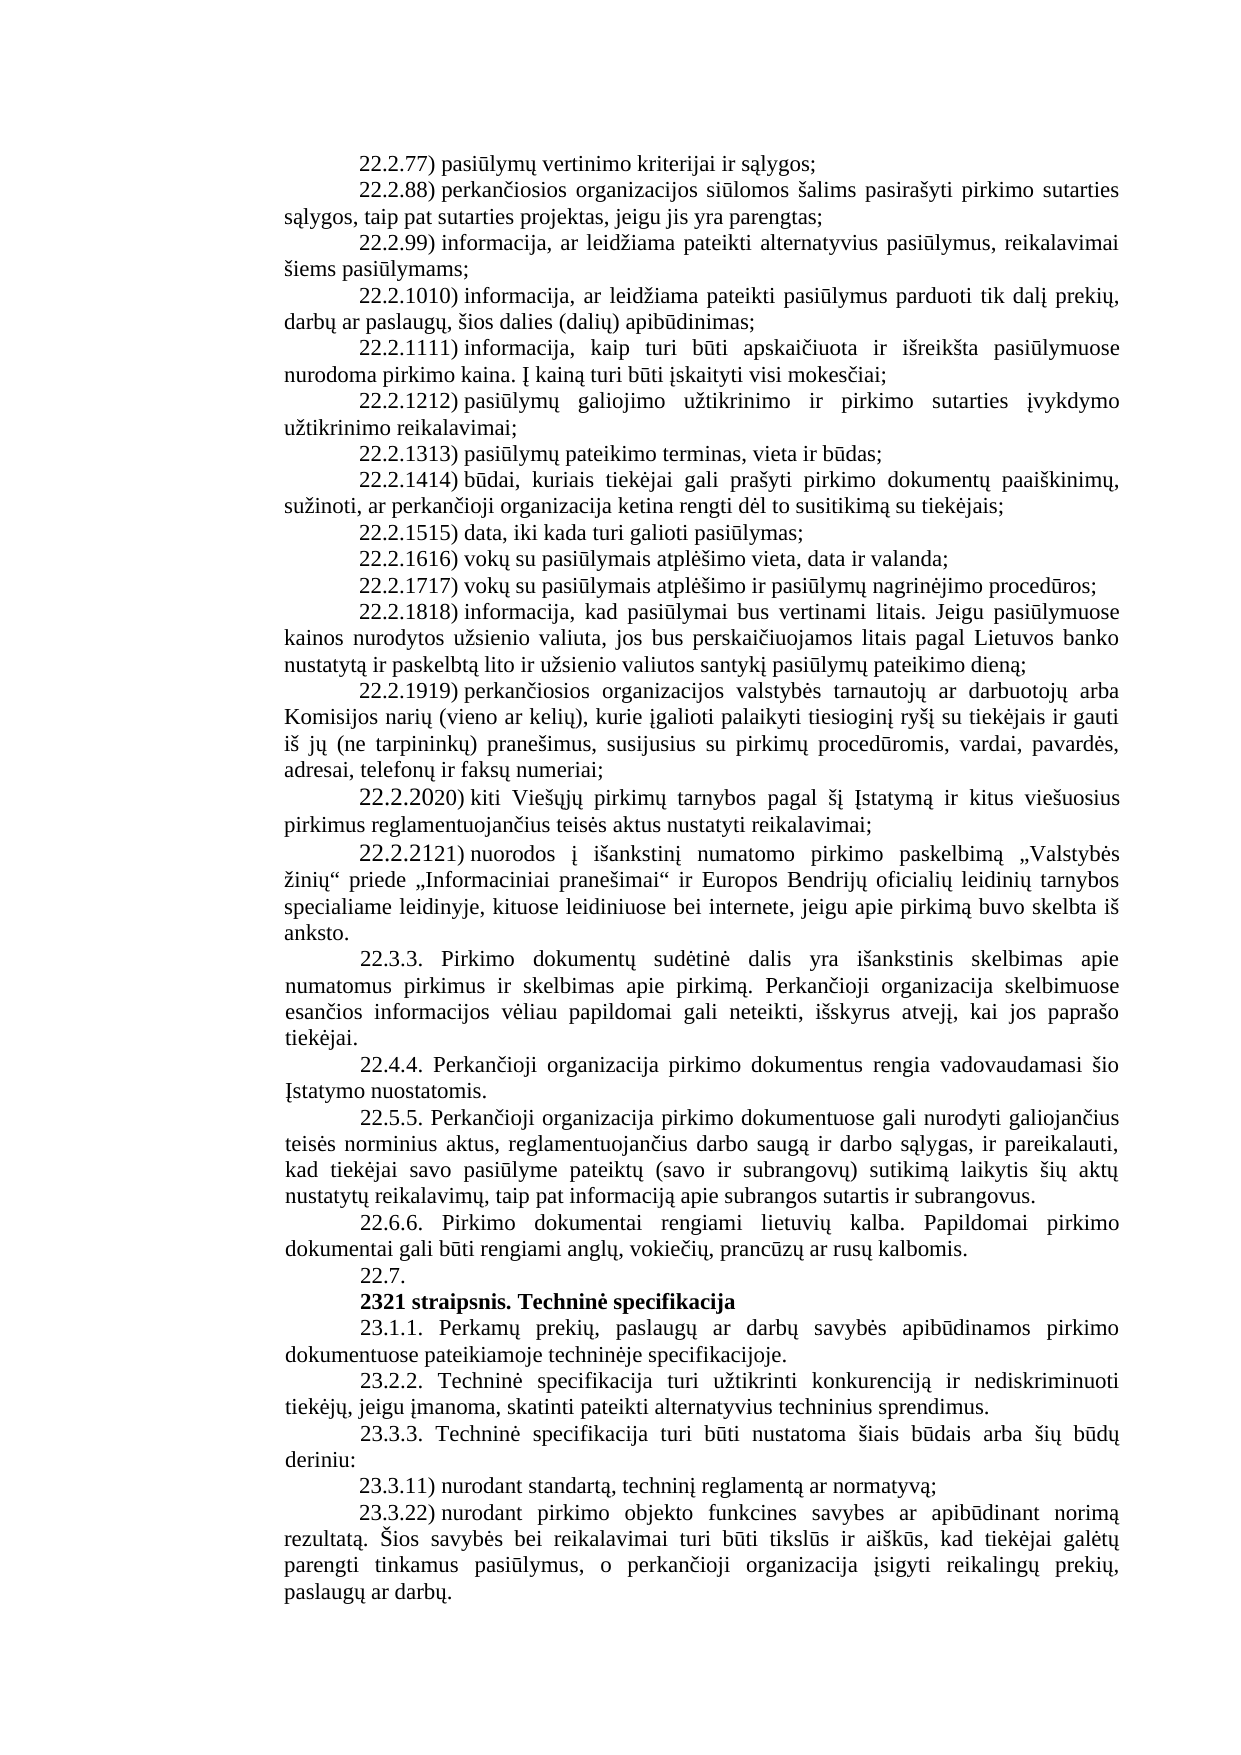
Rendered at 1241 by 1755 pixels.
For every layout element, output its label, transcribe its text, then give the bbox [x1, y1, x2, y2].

subtitle 18) informacija, kad pasiūlymai bus vertinami litais. Jeigu pasiūlymuose kainos nurodytos užsienio valiuta, jos bus perskaičiuojamos litais pagal Lietuvos banko nustatytą ir paskelbtą lito ir užsienio valiutos santykį pasiūlymų pateikimo dieną; [210, 598, 1120, 677]
subtitle 9) informacija, ar leidžiama pateikti alternatyvius pasiūlymus, reikalavimai šiems pasiūlymams; [210, 229, 1120, 282]
subtitle 2. Techninė specifikacija turi užtikrinti konkurenciją ir nediskriminuoti tiekėjų, jeigu įmanoma, skatinti pateikti alternatyvius techninius sprendimus. [210, 1367, 1120, 1420]
subtitle 10) informacija, ar leidžiama pateikti pasiūlymus parduoti tik dalį prekių, darbų ar paslaugų, šios dalies (dalių) apibūdinimas; [210, 282, 1120, 334]
subtitle 17) vokų su pasiūlymais atplėšimo ir pasiūlymų nagrinėjimo procedūros; [210, 572, 1120, 598]
subtitle 15) data, iki kada turi galioti pasiūlymas; [210, 519, 1120, 545]
subtitle 1) nurodant standartą, techninį reglamentą ar normatyvą; [210, 1472, 1120, 1499]
subtitle 1. Perkamų prekių, paslaugų ar darbų savybės apibūdinamos pirkimo dokumentuose pateikiamoje techninėje specifikacijoje. [210, 1314, 1120, 1367]
subtitle 21 straipsnis. Techninė specifikacija [210, 1288, 1120, 1314]
subtitle 20) kiti Viešųjų pirkimų tarnybos pagal šį Įstatymą ir kitus viešuosius pirkimus reglamentuojančius teisės aktus nustatyti reikalavimai; [210, 782, 1120, 838]
subtitle 3. Pirkimo dokumentų sudėtinė dalis yra išankstinis skelbimas apie numatomus pirkimus ir skelbimas apie pirkimą. Perkančioji organizacija skelbimuose esančios informacijos vėliau papildomai gali neteikti, išskyrus atvejį, kai jos paprašo tiekėjai. [210, 945, 1120, 1051]
subtitle 5. Perkančioji organizacija pirkimo dokumentuose gali nurodyti galiojančius teisės norminius aktus, reglamentuojančius darbo saugą ir darbo sąlygas, ir pareikalauti, kad tiekėjai savo pasiūlyme pateiktų (savo ir subrangovų) sutikimą laikytis šių aktų nustatytų reikalavimų, taip pat informaciją apie subrangos sutartis ir subrangovus. [210, 1103, 1120, 1209]
subtitle 3. Techninė specifikacija turi būti nustatoma šiais būdais arba šių būdų deriniu: [210, 1420, 1120, 1472]
subtitle 4. Perkančioji organizacija pirkimo dokumentus rengia vadovaudamasi šio Įstatymo nuostatomis. [210, 1051, 1120, 1103]
subtitle 19) perkančiosios organizacijos valstybės tarnautojų ar darbuotojų arba Komisijos narių (vieno ar kelių), kurie įgalioti palaikyti tiesioginį ryšį su tiekėjais ir gauti iš jų (ne tarpininkų) pranešimus, susijusius su pirkimų procedūromis, vardai, pavardės, adresai, telefonų ir faksų numeriai; [210, 677, 1120, 782]
subtitle 8) perkančiosios organizacijos siūlomos šalims pasirašyti pirkimo sutarties sąlygos, taip pat sutarties projektas, jeigu jis yra parengtas; [210, 176, 1120, 229]
subtitle 6. Pirkimo dokumentai rengiami lietuvių kalba. Papildomai pirkimo dokumentai gali būti rengiami anglų, vokiečių, prancūzų ar rusų kalbomis. [210, 1209, 1120, 1262]
subtitle 16) vokų su pasiūlymais atplėšimo vieta, data ir valanda; [210, 545, 1120, 572]
subtitle 12) pasiūlymų galiojimo užtikrinimo ir pirkimo sutarties įvykdymo užtikrinimo reikalavimai; [210, 387, 1120, 440]
subtitle 11) informacija, kaip turi būti apskaičiuota ir išreikšta pasiūlymuose nurodoma pirkimo kaina. Į kainą turi būti įskaityti visi mokesčiai; [210, 334, 1120, 387]
subtitle 13) pasiūlymų pateikimo terminas, vieta ir būdas; [210, 440, 1120, 466]
subtitle 14) būdai, kuriais tiekėjai gali prašyti pirkimo dokumentų paaiškinimų, sužinoti, ar perkančioji organizacija ketina rengti dėl to susitikimą su tiekėjais; [210, 466, 1120, 519]
subtitle 21) nuorodos į išankstinį numatomo pirkimo paskelbimą „Valstybės žinių“ priede „Informaciniai pranešimai“ ir Europos Bendrijų oficialių leidinių tarnybos specialiame leidinyje, kituose leidiniuose bei internete, jeigu apie pirkimą buvo skelbta iš anksto. [210, 838, 1120, 945]
subtitle 2) nurodant pirkimo objekto funkcines savybes ar apibūdinant norimą rezultatą. Šios savybės bei reikalavimai turi būti tikslūs ir aiškūs, kad tiekėjai galėtų parengti tinkamus pasiūlymus, o perkančioji organizacija įsigyti reikalingų prekių, paslaugų ar darbų. [210, 1499, 1120, 1604]
subtitle 7) pasiūlymų vertinimo kriterijai ir sąlygos; [210, 150, 1120, 176]
